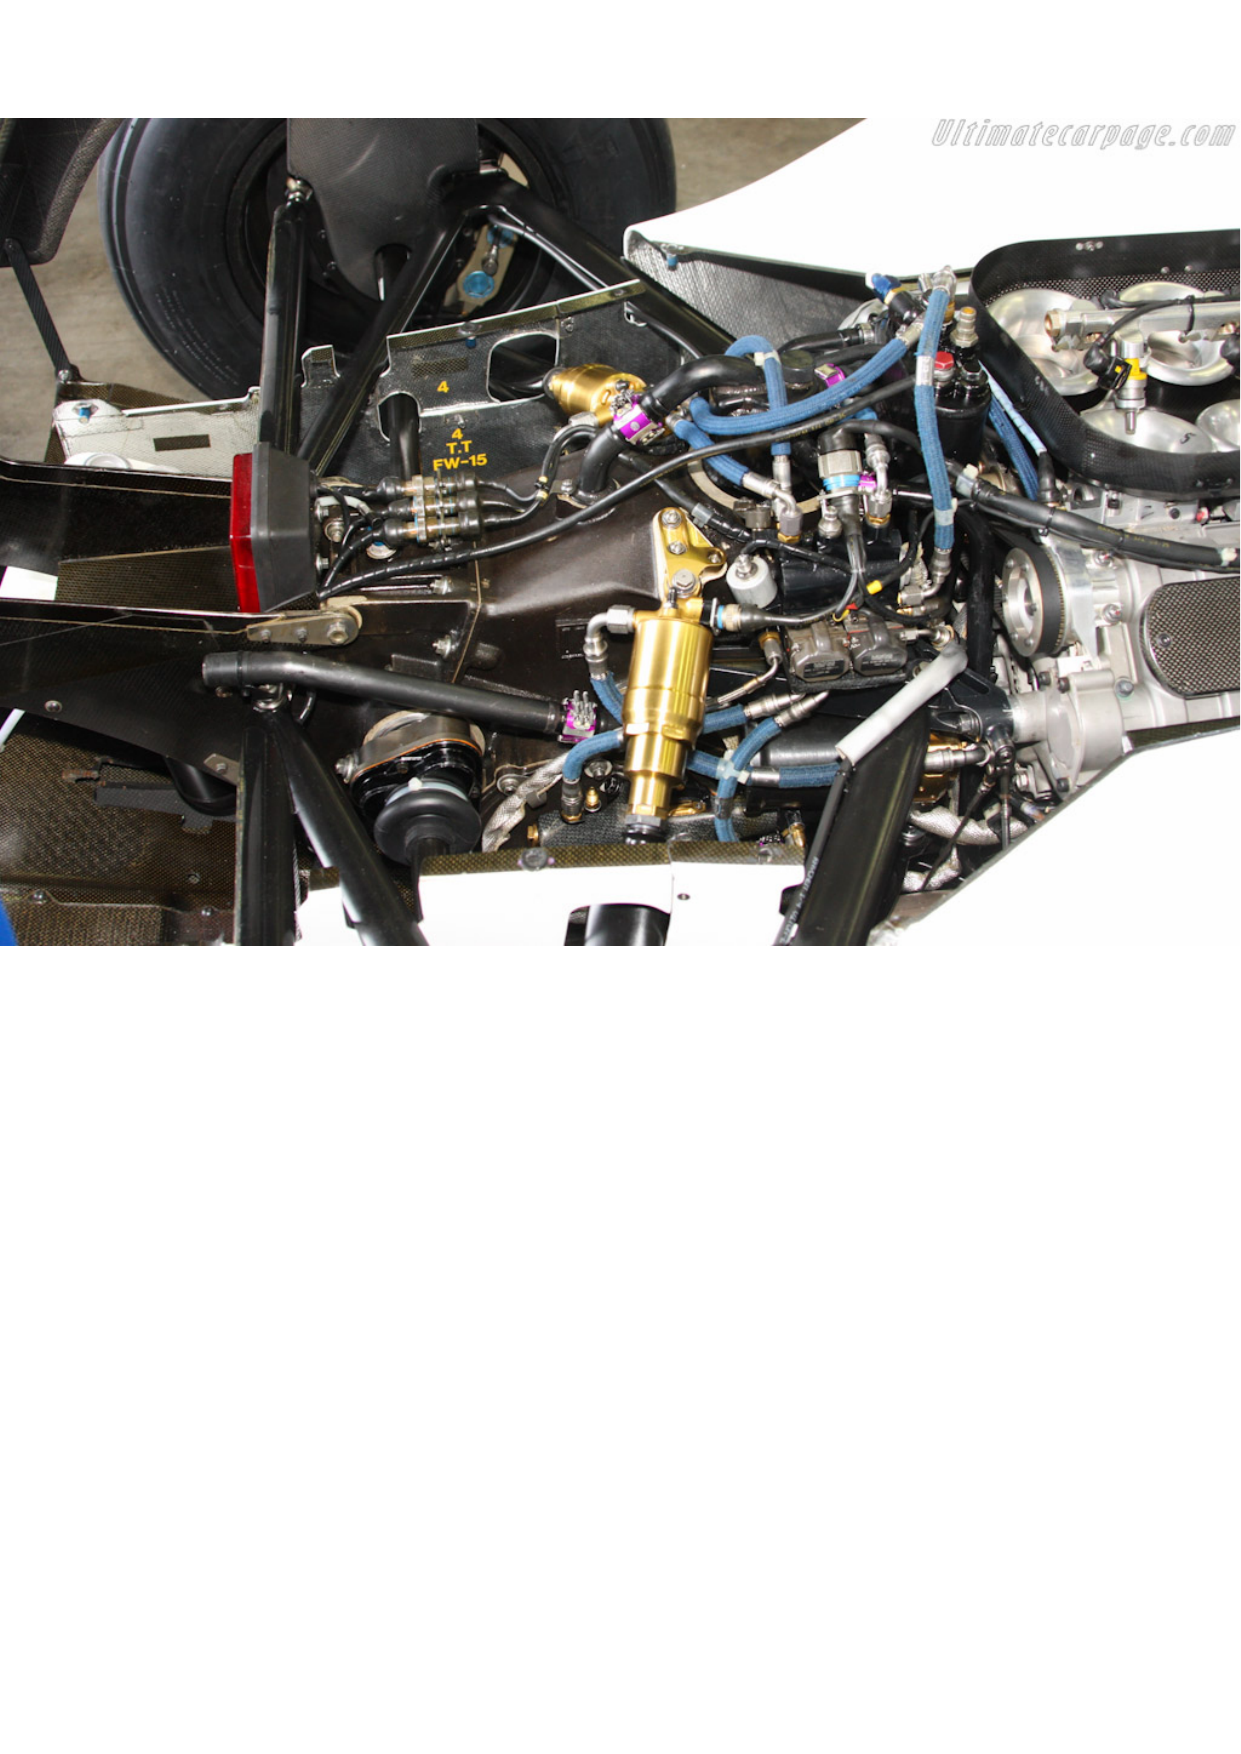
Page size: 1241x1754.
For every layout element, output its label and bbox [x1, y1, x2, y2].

picture [0, 118, 1241, 946]
